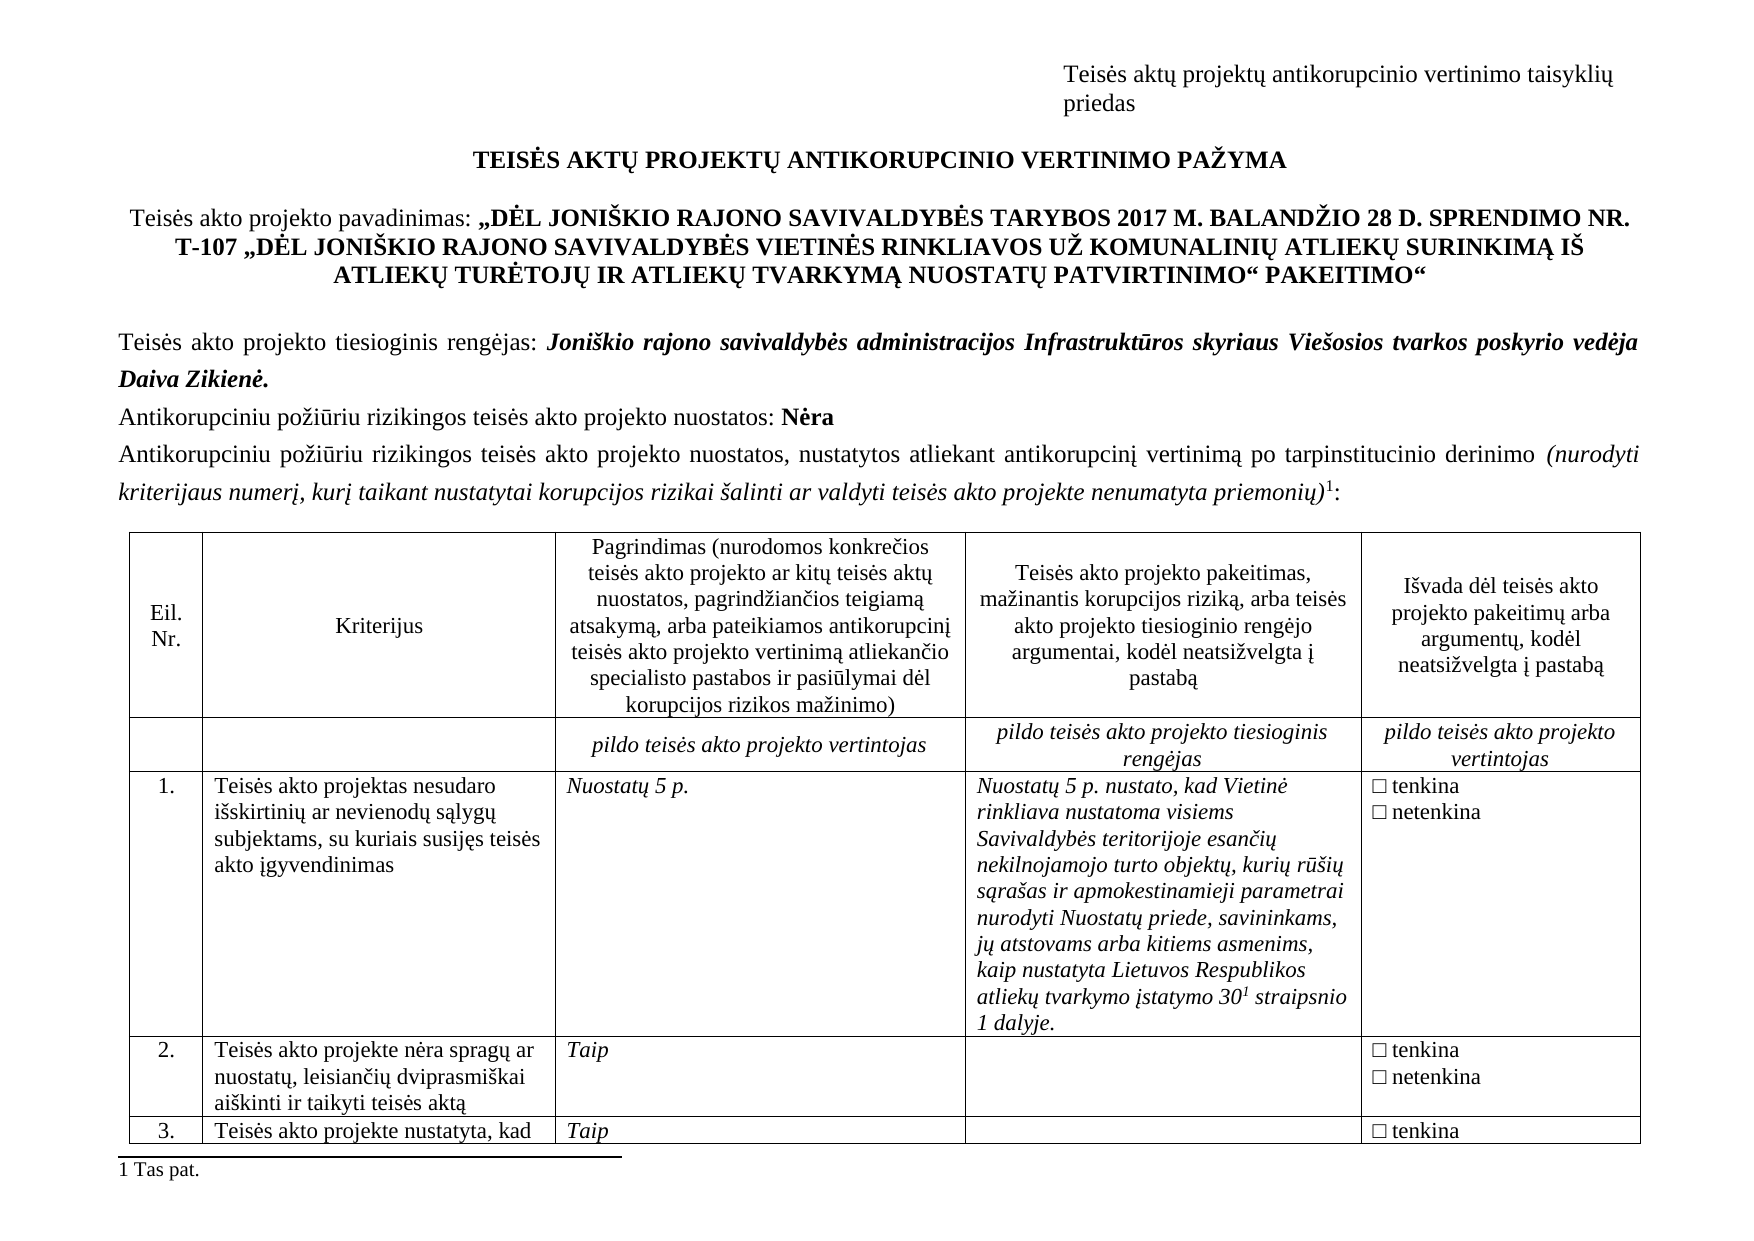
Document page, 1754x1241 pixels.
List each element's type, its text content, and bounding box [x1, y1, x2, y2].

table_cell Taip [556, 1117, 965, 1143]
table_cell 1. [130, 772, 202, 1036]
table_cell [966, 1037, 1361, 1116]
table_cell Nuostatų 5 p. nustato, kad Vietinė rinkliava nustatoma visiems Savivaldybės teritorijoje esančių nekilnojamojo turto objektų, kurių rūšių sąrašas ir apmokestinamieji parametrai nurodyti Nuostatų priede, savininkams, jų atstovams arba kitiems asmenims, kaip nustatyta Lietuvos Respublikos atliekų tvarkymo įstatymo 301 straipsnio 1 dalyje. [966, 772, 1361, 1036]
table_cell □ tenkina [1362, 1117, 1640, 1143]
text Tas pat. [118, 1157, 1642, 1181]
table_cell 2. [130, 1037, 202, 1116]
text priedas [1063, 88, 1642, 117]
text Teisės akto projekto tiesioginis rengėjas: Joniškio rajono savivaldybės administracijos Infrastruktūros skyriaus Viešosios tvarkos poskyrio vedėja Daiva Zikienė. [118, 318, 1642, 393]
table_cell pildo teisės akto projekto vertintojas [556, 718, 965, 771]
table_cell pildo teisės akto projekto vertintojas [1362, 718, 1640, 771]
table_header Kriterijus [203, 533, 555, 717]
table_cell Teisės akto projekte nustatyta, kad [203, 1117, 555, 1143]
text Teisės aktų projektų antikorupcinio vertinimo taisyklių [1063, 59, 1642, 88]
text TEISĖS AKTŲ PROJEKTŲ ANTIKORUPCINIO VERTINIMO PAŽYMA [118, 145, 1642, 174]
table_cell □ tenkina □ netenkina [1362, 772, 1640, 1036]
table_cell □ tenkina □ netenkina [1362, 1037, 1640, 1116]
table_cell Teisės akto projektas nesudaro išskirtinių ar nevienodų sąlygų subjektams, su kuriais susijęs teisės akto įgyvendinimas [203, 772, 555, 1036]
table_cell Taip [556, 1037, 965, 1116]
table_cell pildo teisės akto projekto tiesioginis rengėjas [966, 718, 1361, 771]
table_header Pagrindimas (nurodomos konkrečios teisės akto projekto ar kitų teisės aktų nuostatos, pagrindžiančios teigiamą atsakymą, arba pateikiamos antikorupcinį teisės akto projekto vertinimą atliekančio specialisto pastabos ir pasiūlymai dėl korupcijos rizikos mažinimo) [556, 533, 965, 717]
text Teisės akto projekto pavadinimas: „DĖL JONIŠKIO RAJONO SAVIVALDYBĖS TARYBOS 2017 M. BALANDŽIO 28 D. SPRENDIMO NR. T-107 „DĖL JONIŠKIO RAJONO SAVIVALDYBĖS VIETINĖS RINKLIAVOS UŽ KOMUNALINIŲ ATLIEKŲ SURINKIMĄ IŠ ATLIEKŲ TURĖTOJŲ IR ATLIEKŲ TVARKYMĄ NUOSTATŲ PATVIRTINIMO“ PAKEITIMO“ [118, 203, 1642, 289]
text Antikorupciniu požiūriu rizikingos teisės akto projekto nuostatos, nustatytos atliekant antikorupcinį vertinimą po tarpinstitucinio derinimo (nurodyti kriterijaus numerį, kurį taikant nustatytai korupcijos rizikai šalinti ar valdyti teisės akto projekte nenumatyta priemonių): [118, 430, 1642, 505]
table_header Eil. Nr. [130, 533, 202, 717]
table_cell 3. [130, 1117, 202, 1143]
table_cell [966, 1117, 1361, 1143]
table_cell Nuostatų 5 p. [556, 772, 965, 1036]
table_cell [203, 718, 555, 771]
table_header Išvada dėl teisės akto projekto pakeitimų arba argumentų, kodėl neatsižvelgta į pastabą [1362, 533, 1640, 717]
table_cell Teisės akto projekte nėra spragų ar nuostatų, leisiančių dviprasmiškai aiškinti ir taikyti teisės aktą [203, 1037, 555, 1116]
table_cell [130, 718, 202, 771]
text Antikorupciniu požiūriu rizikingos teisės akto projekto nuostatos: Nėra [118, 393, 1642, 430]
table_header Teisės akto projekto pakeitimas, mažinantis korupcijos riziką, arba teisės akto projekto tiesioginio rengėjo argumentai, kodėl neatsižvelgta į pastabą [966, 533, 1361, 717]
